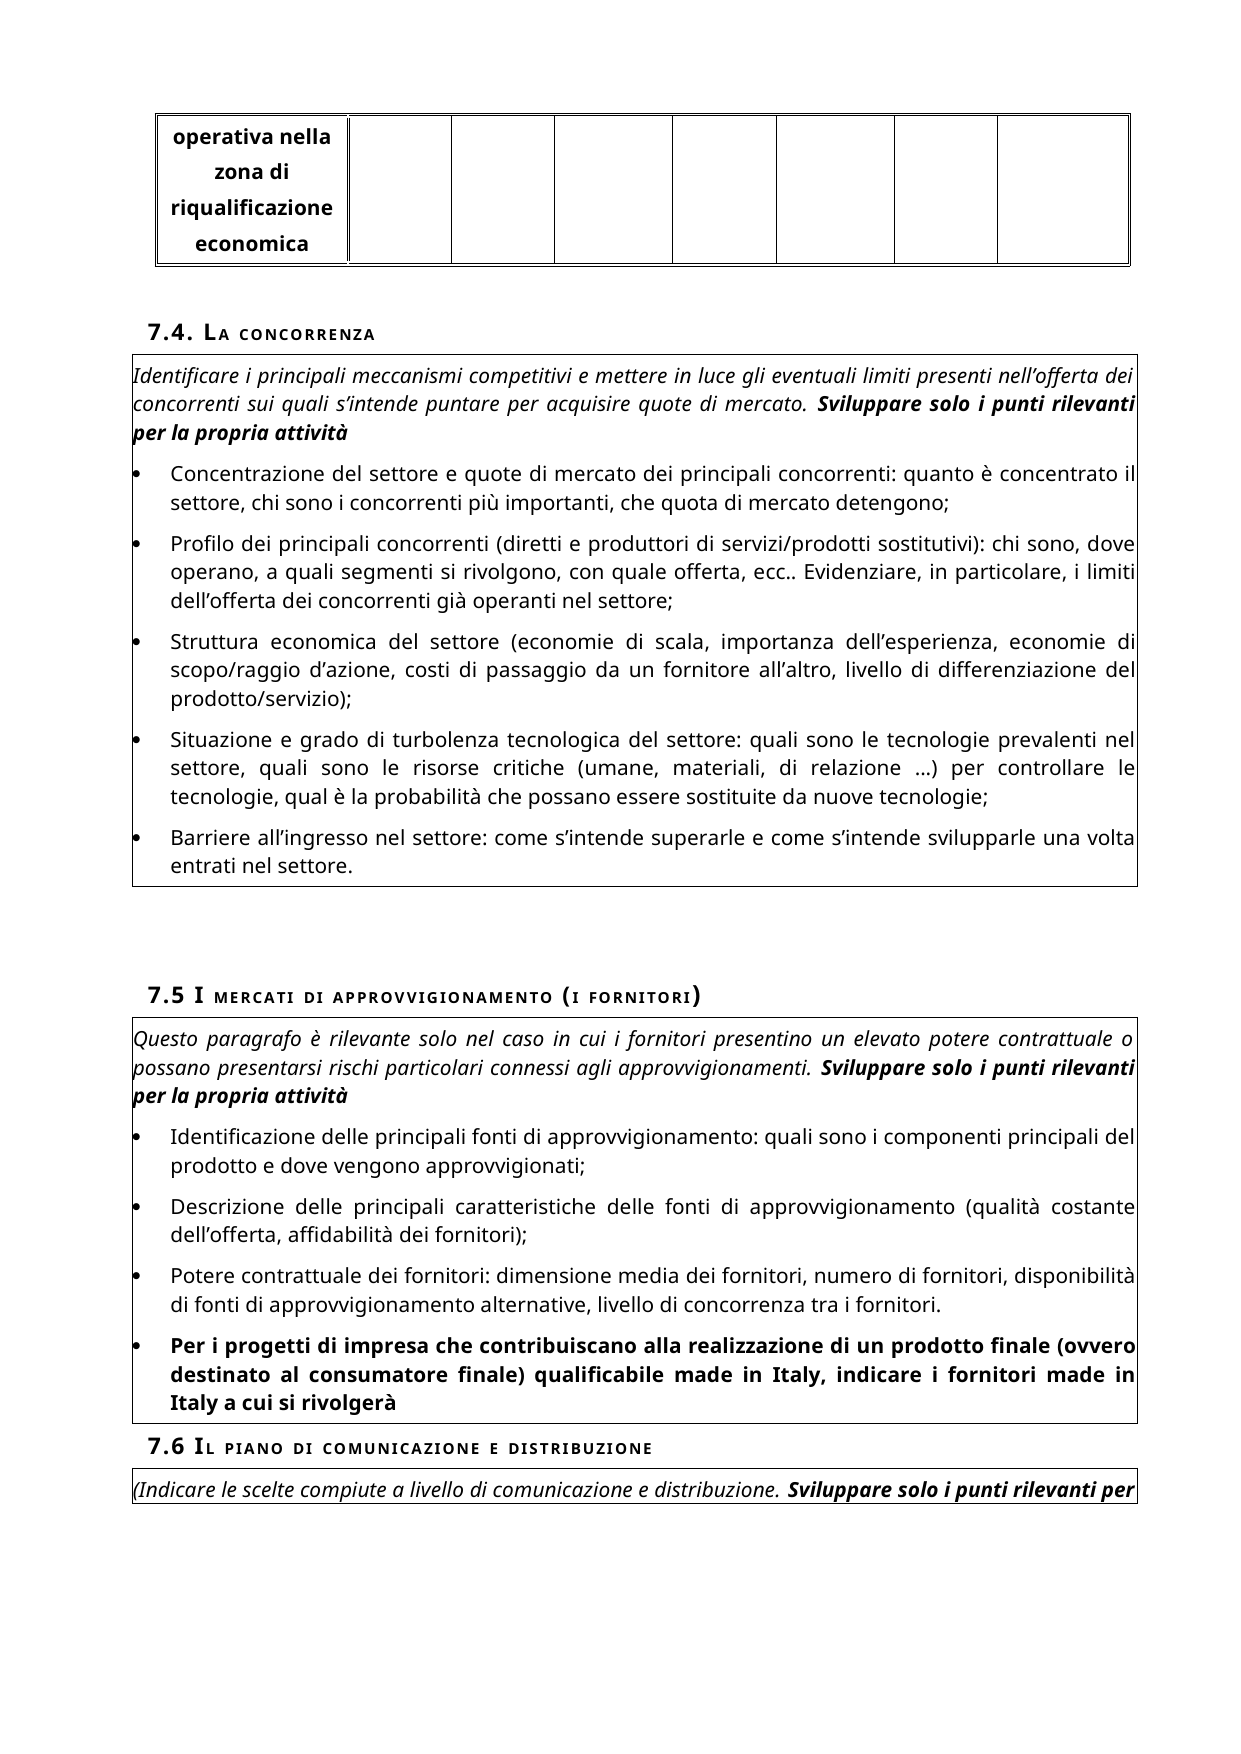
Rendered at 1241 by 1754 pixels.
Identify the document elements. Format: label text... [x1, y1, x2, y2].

text 7.6 Il piano di comunicazione e distribuzione [148, 1430, 1122, 1461]
table_cell [348, 116, 451, 263]
table_header (Indicare le scelte compiute a livello di comunicazione e distribuzione. Sviluppare solo i punti rilevanti per [133, 1469, 1137, 1503]
table_header Identificare i principali meccanismi competitivi e mettere in luce gli eventuali limiti presenti nell’offerta dei concorrenti sui quali s’intende puntare per acquisire quote di mercato. Sviluppare solo i punti rilevanti per la propria attività Concentrazione del settore e quote di mercato dei principali concorrenti: quanto è concentrato il settore, chi sono i concorrenti più importanti, che quota di mercato detengono; Profilo dei principali concorrenti (diretti e produttori di servizi/prodotti sostitutivi): chi sono, dove operano, a quali segmenti si rivolgono, con quale offerta, ecc.. Evidenziare, in particolare, i limiti dell’offerta dei concorrenti già operanti nel settore; Struttura economica del settore (economie di scala, importanza dell’esperienza, economie di scopo/raggio d’azione, costi di passaggio da un fornitore all’altro, livello di differenziazione del prodotto/servizio); Situazione e grado di turbolenza tecnologica del settore: quali sono le tecnologie prevalenti nel settore, quali sono le risorse critiche (umane, materiali, di relazione ...) per controllare le tecnologie, qual è la probabilità che possano essere sostituite da nuove tecnologie; Barriere all’ingresso nel settore: come s’intende superarle e come s’intende svilupparle una volta entrati nel settore. [133, 355, 1137, 886]
table_cell [452, 116, 554, 263]
table_cell [777, 116, 894, 263]
text 7.4. La concorrenza [148, 316, 1122, 347]
text 7.5 I mercati di approvvigionamento (i fornitori) [148, 977, 1122, 1011]
table_cell [555, 116, 672, 263]
table_cell [998, 116, 1128, 263]
table_header Questo paragrafo è rilevante solo nel caso in cui i fornitori presentino un elevato potere contrattuale o possano presentarsi rischi particolari connessi agli approvvigionamenti. Sviluppare solo i punti rilevanti per la propria attività Identificazione delle principali fonti di approvvigionamento: quali sono i componenti principali del prodotto e dove vengono approvvigionati; Descrizione delle principali caratteristiche delle fonti di approvvigionamento (qualità costante dell’offerta, affidabilità dei fornitori); Potere contrattuale dei fornitori: dimensione media dei fornitori, numero di fornitori, disponibilità di fonti di approvvigionamento alternative, livello di concorrenza tra i fornitori. Per i progetti di impresa che contribuiscano alla realizzazione di un prodotto finale (ovvero destinato al consumatore finale) qualificabile made in Italy, indicare i fornitori made in Italy a cui si rivolgerà [133, 1018, 1137, 1423]
table_cell [673, 116, 776, 263]
table_cell operativa nella zona di riqualificazione economica [156, 114, 348, 263]
table_cell [895, 116, 997, 263]
